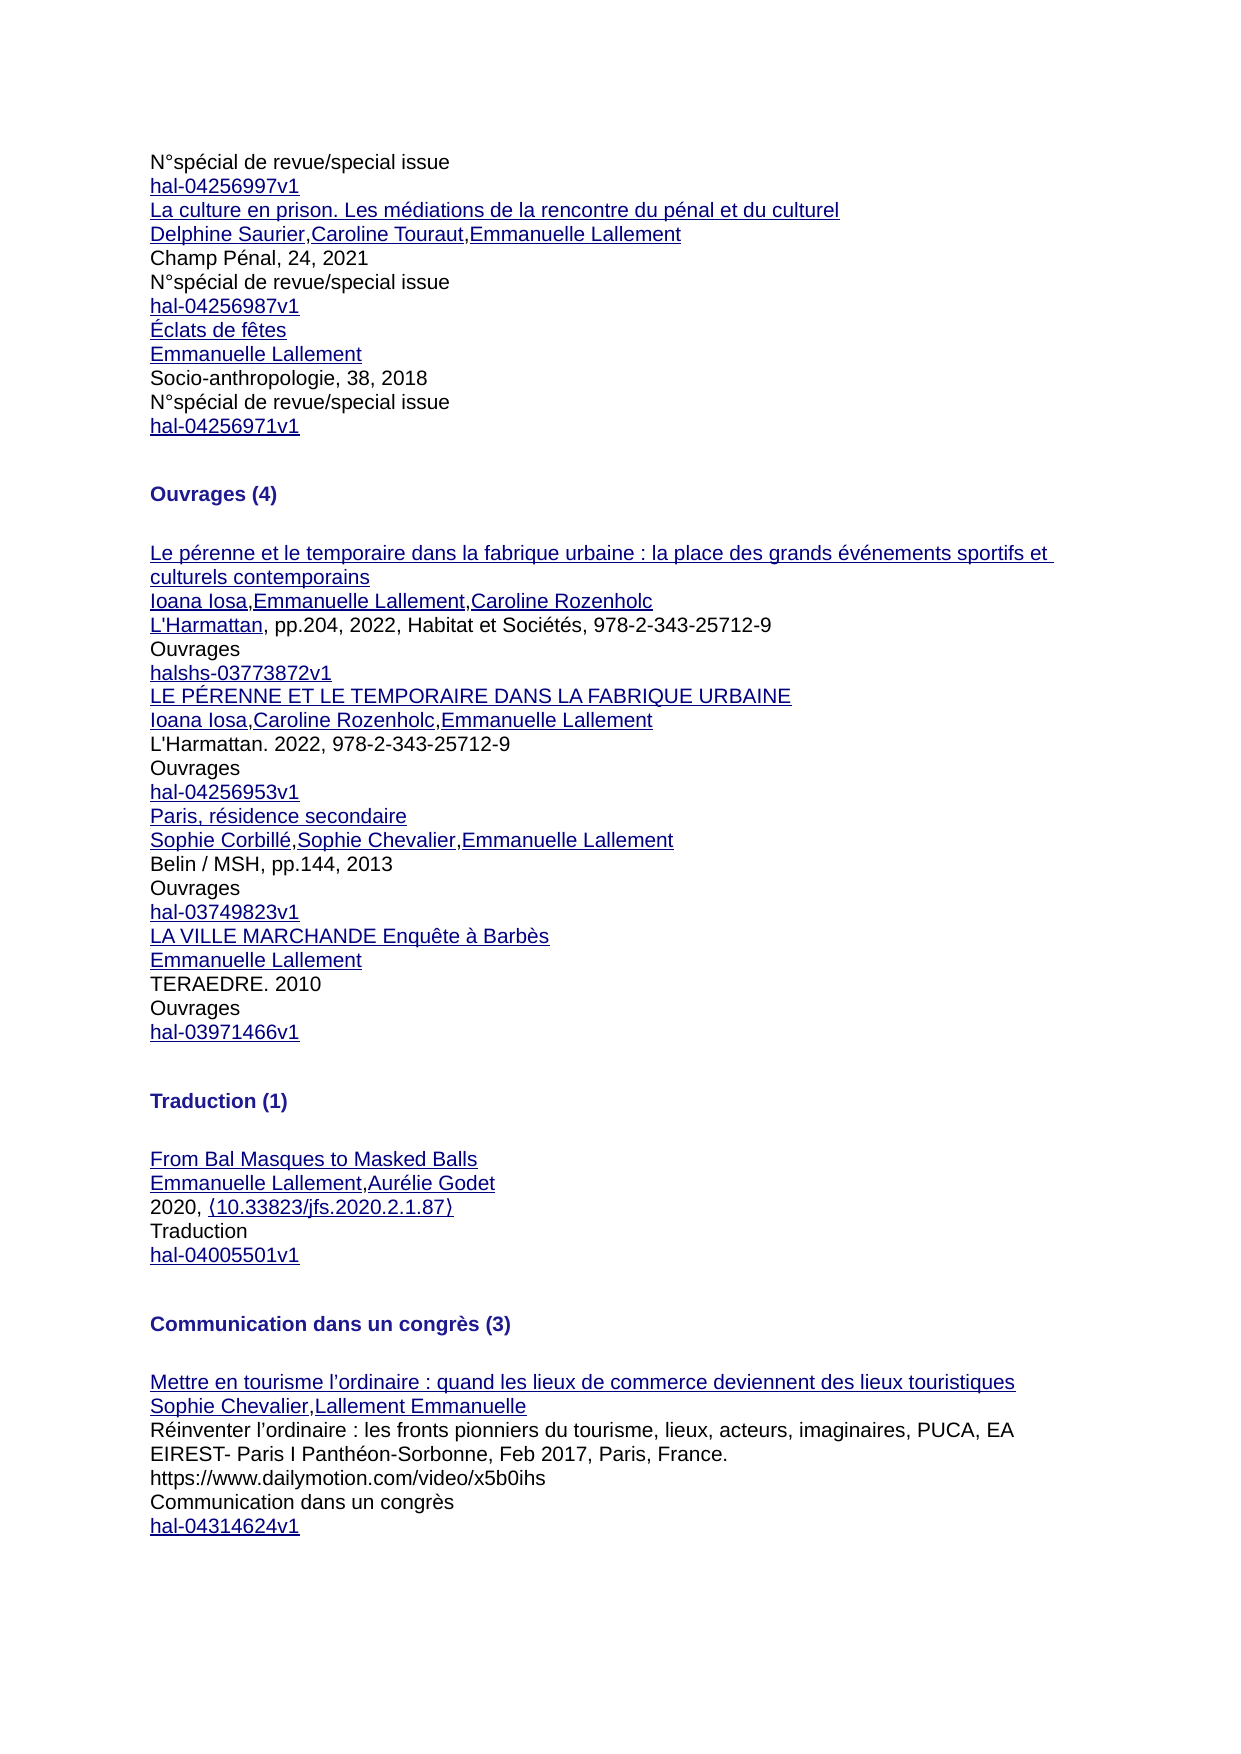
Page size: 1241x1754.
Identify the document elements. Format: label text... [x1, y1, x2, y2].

subtitle Traduction (1) [150, 1088, 1090, 1112]
table_header From Bal Masques to Masked Balls Emmanuelle Lallement,Aurélie Godet 2020, ⟨10.33823/jfs.2020.2.1.87⟩ Traduction hal-04005501v1 [150, 1147, 1090, 1267]
subtitle Communication dans un congrès (3) [150, 1311, 1090, 1335]
table_header Le pérenne et le temporaire dans la fabrique urbaine : la place des grands événements sportifs et culturels contemporains Ioana Iosa,Emmanuelle Lallement,Caroline Rozenholc L'Harmattan, pp.204, 2022, Habitat et Sociétés, 978-2-343-25712-9 Ouvrages halshs-03773872v1 [150, 541, 1090, 684]
table_header Mettre en tourisme l’ordinaire : quand les lieux de commerce deviennent des lieux touristiques Sophie Chevalier,Lallement Emmanuelle Réinventer l’ordinaire : les fronts pionniers du tourisme, lieux, acteurs, imaginaires, PUCA, EA EIREST- Paris I Panthéon-Sorbonne, Feb 2017, Paris, France. https://www.dailymotion.com/video/x5b0ihs Communication dans un congrès hal-04314624v1 [150, 1370, 1090, 1537]
subtitle Ouvrages (4) [150, 482, 1090, 506]
table_cell Éclats de fêtes Emmanuelle Lallement Socio-anthropologie, 38, 2018 N°spécial de revue/special issue hal-04256971v1 [150, 318, 1090, 437]
table_cell La culture en prison. Les médiations de la rencontre du pénal et du culturel Delphine Saurier,Caroline Touraut,Emmanuelle Lallement Champ Pénal, 24, 2021 N°spécial de revue/special issue hal-04256987v1 [150, 198, 1090, 318]
table_cell LA VILLE MARCHANDE Enquête à Barbès Emmanuelle Lallement TERAEDRE. 2010 Ouvrages hal-03971466v1 [150, 924, 1090, 1044]
table_header N°spécial de revue/special issue hal-04256997v1 [150, 150, 1090, 198]
table_cell Paris, résidence secondaire Sophie Corbillé,Sophie Chevalier,Emmanuelle Lallement Belin / MSH, pp.144, 2013 Ouvrages hal-03749823v1 [150, 804, 1090, 924]
table_cell LE PÉRENNE ET LE TEMPORAIRE DANS LA FABRIQUE URBAINE Ioana Iosa,Caroline Rozenholc,Emmanuelle Lallement L'Harmattan. 2022, 978-2-343-25712-9 Ouvrages hal-04256953v1 [150, 684, 1090, 804]
